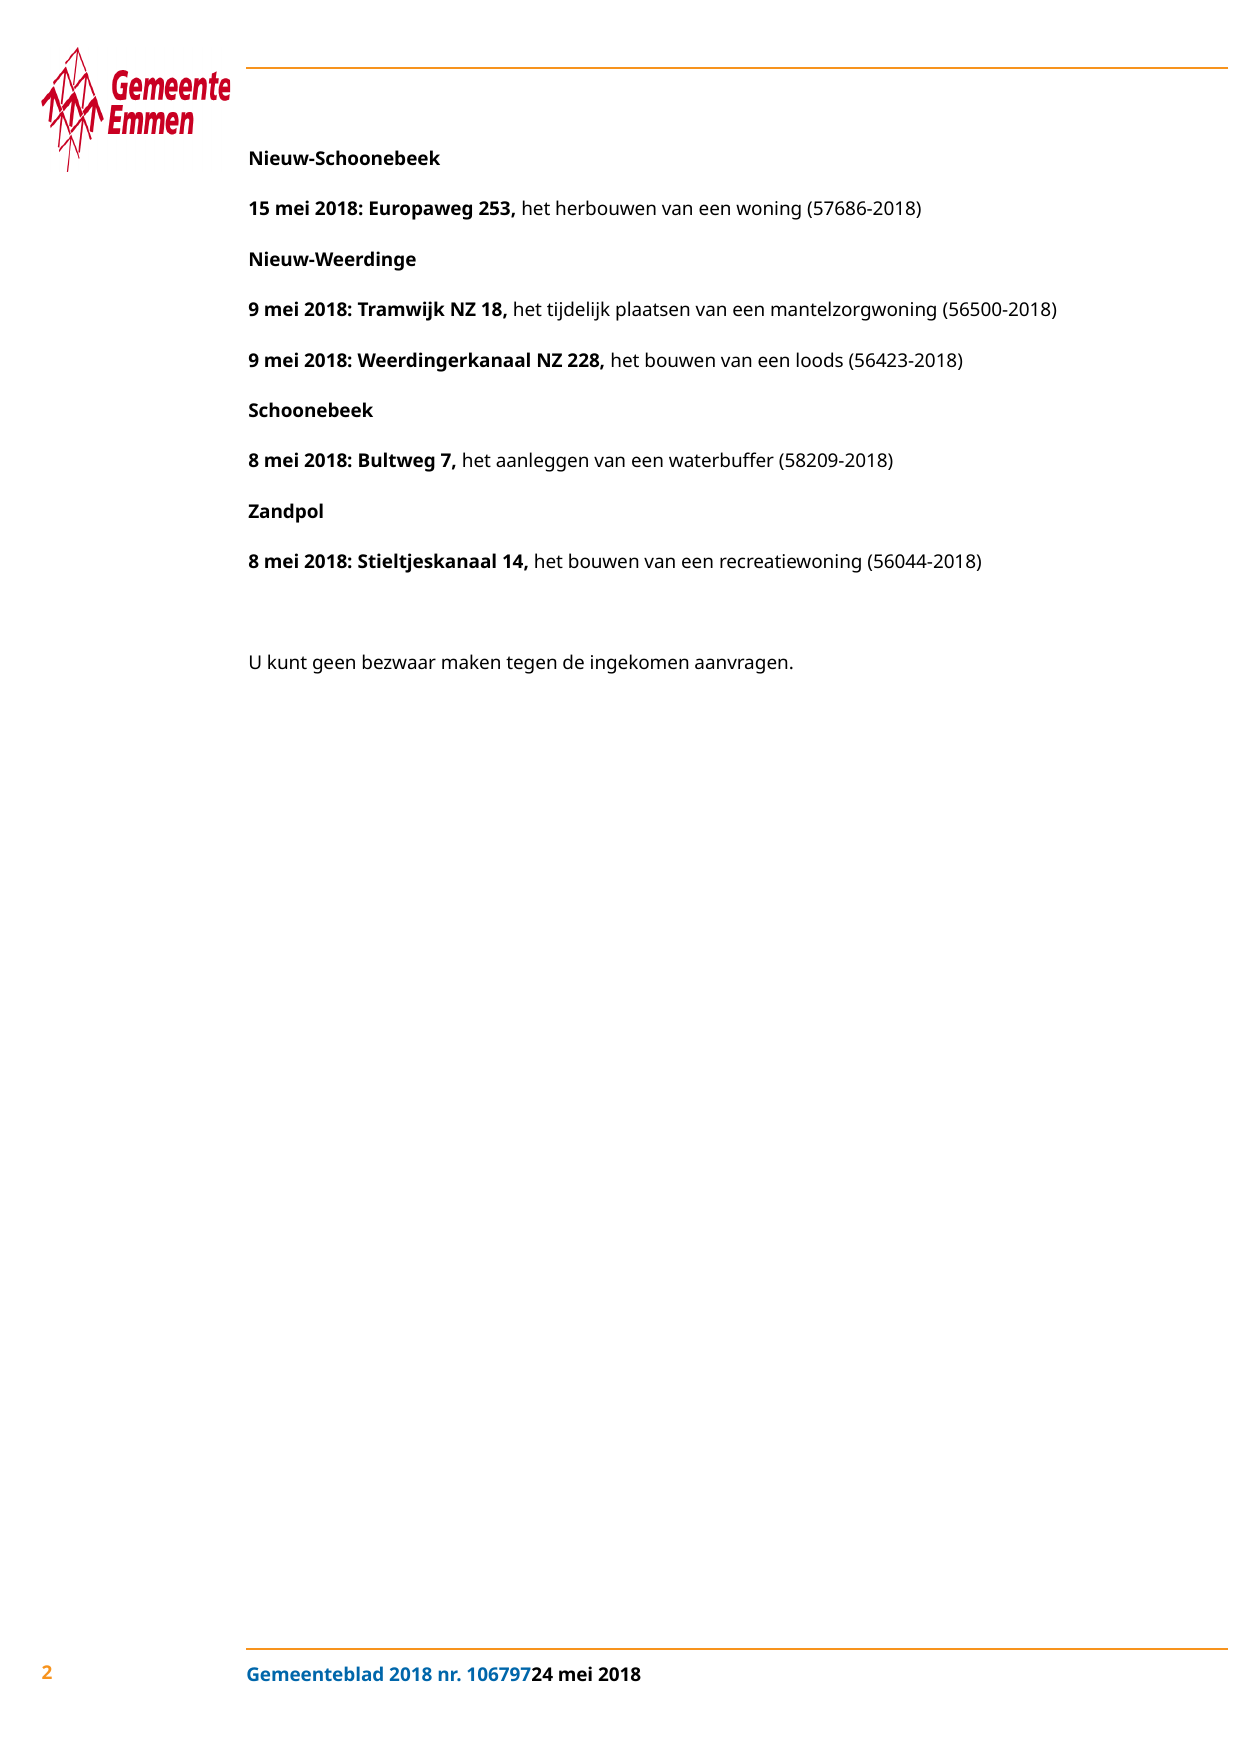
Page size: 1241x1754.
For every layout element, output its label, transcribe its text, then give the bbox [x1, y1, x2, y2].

text Zandpol [248, 498, 1152, 524]
text 8 mei 2018: Bultweg 7, het aanleggen van een waterbuffer (58209-2018) [248, 448, 1152, 473]
text 9 mei 2018: Weerdingerkanaal NZ 228, het bouwen van een loods (56423-2018) [248, 347, 1152, 373]
text Schoonebeek [248, 397, 1152, 423]
text Nieuw-Weerdinge [248, 246, 1152, 272]
text 8 mei 2018: Stieltjeskanaal 14, het bouwen van een recreatiewoning (56044-2018) [248, 548, 1152, 574]
text 15 mei 2018: Europaweg 253, het herbouwen van een woning (57686-2018) [248, 196, 1152, 221]
text Nieuw-Schoonebeek [248, 145, 1152, 171]
picture [41, 47, 231, 172]
text U kunt geen bezwaar maken tegen de ingekomen aanvragen. [248, 649, 1152, 675]
text 9 mei 2018: Tramwijk NZ 18, het tijdelijk plaatsen van een mantelzorgwoning (56500-2018) [248, 296, 1152, 322]
